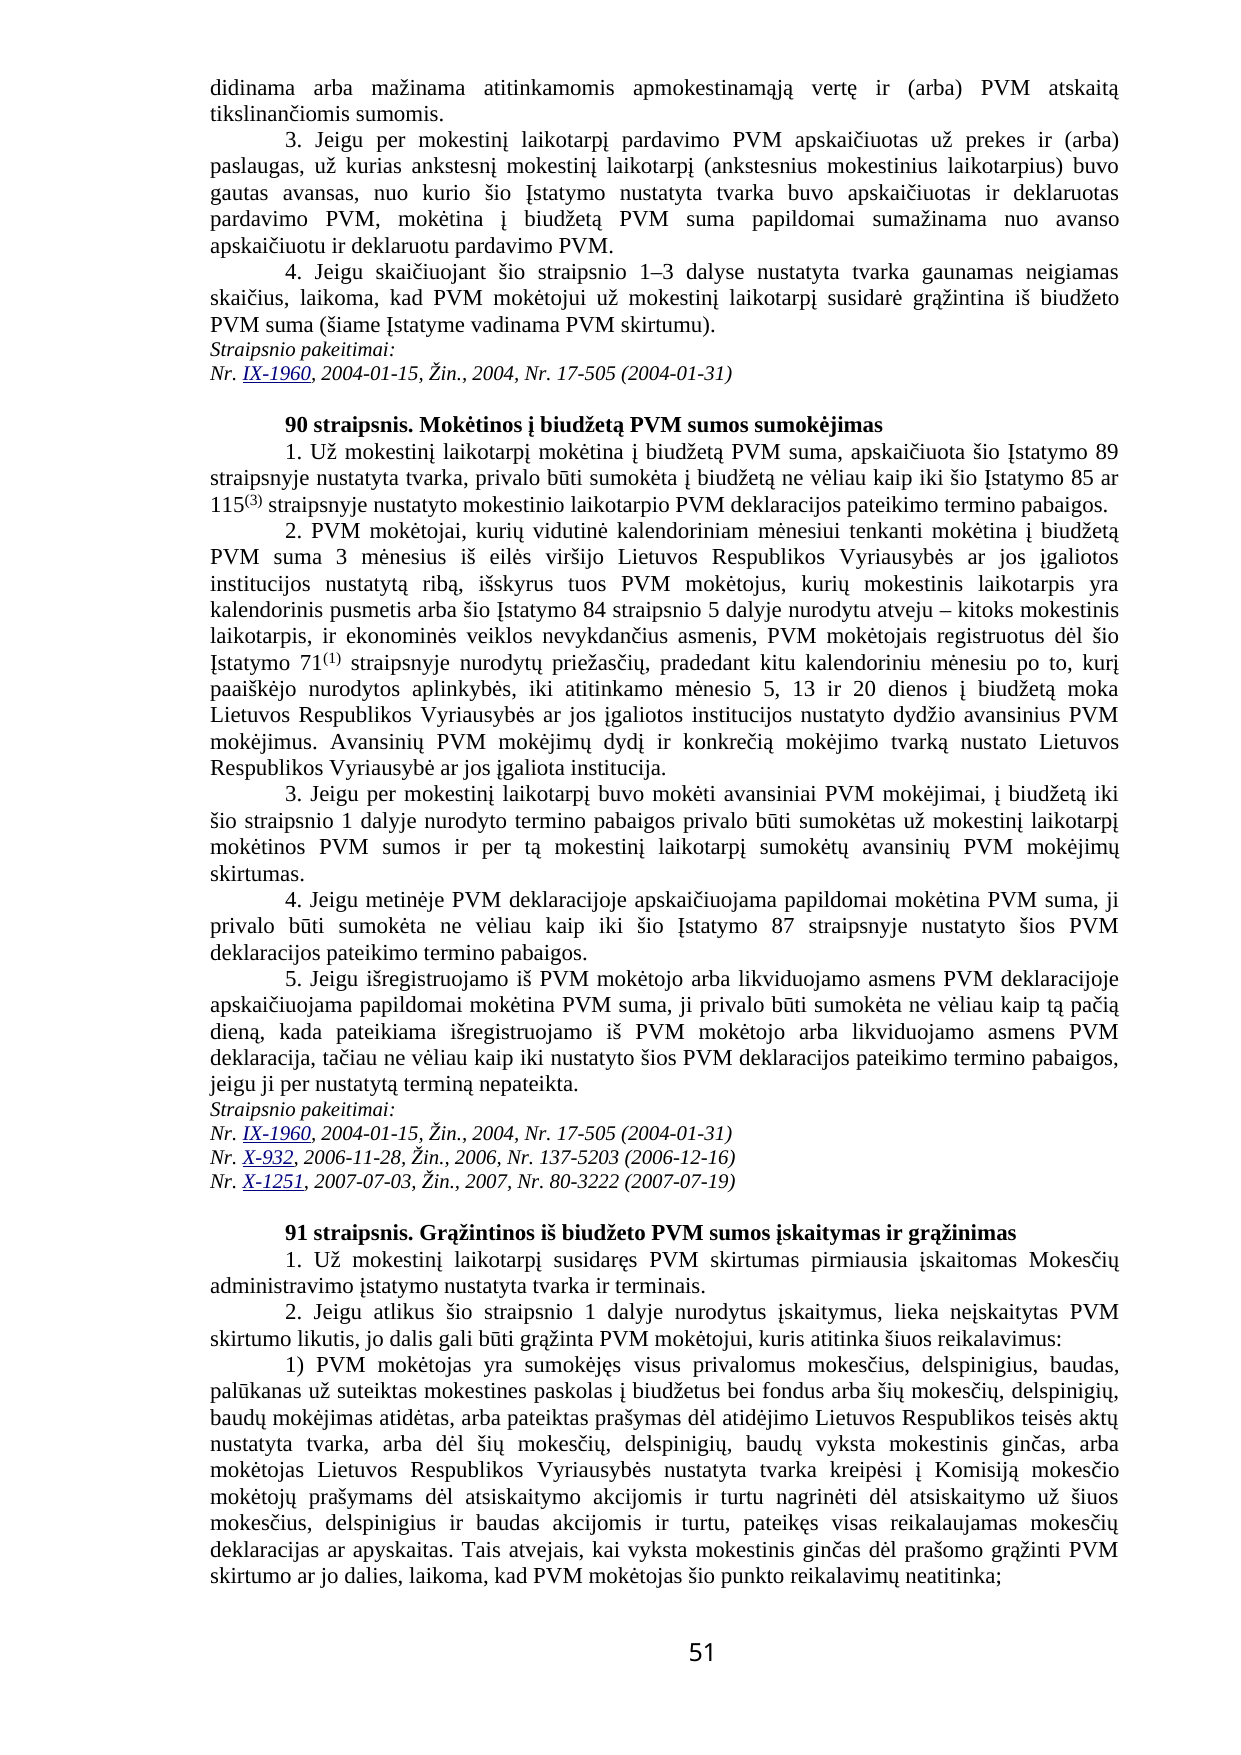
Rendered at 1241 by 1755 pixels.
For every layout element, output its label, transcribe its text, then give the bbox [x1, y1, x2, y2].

text 91 straipsnis. Grąžintinos iš biudžeto PVM sumos įskaitymas ir grąžinimas [210, 1219, 1120, 1246]
text Nr. IX-1960, 2004-01-15, Žin., 2004, Nr. 17-505 (2004-01-31) [210, 1121, 1120, 1145]
text 2. Jeigu atlikus šio straipsnio 1 dalyje nurodytus įskaitymus, lieka neįskaitytas PVM skirtumo likutis, jo dalis gali būti grąžinta PVM mokėtojui, kuris atitinka šiuos reikalavimus: [210, 1298, 1120, 1351]
text 1. Už mokestinį laikotarpį susidaręs PVM skirtumas pirmiausia įskaitomas Mokesčių administravimo įstatymo nustatyta tvarka ir terminais. [210, 1246, 1120, 1298]
text 4. Jeigu metinėje PVM deklaracijoje apskaičiuojama papildomai mokėtina PVM suma, ji privalo būti sumokėta ne vėliau kaip iki šio Įstatymo 87 straipsnyje nustatyto šios PVM deklaracijos pateikimo termino pabaigos. [210, 886, 1120, 965]
text 3. Jeigu per mokestinį laikotarpį buvo mokėti avansiniai PVM mokėjimai, į biudžetą iki šio straipsnio 1 dalyje nurodyto termino pabaigos privalo būti sumokėtas už mokestinį laikotarpį mokėtinos PVM sumos ir per tą mokestinį laikotarpį sumokėtų avansinių PVM mokėjimų skirtumas. [210, 781, 1120, 886]
text 3. Jeigu per mokestinį laikotarpį pardavimo PVM apskaičiuotas už prekes ir (arba) paslaugas, už kurias ankstesnį mokestinį laikotarpį (ankstesnius mokestinius laikotarpius) buvo gautas avansas, nuo kurio šio Įstatymo nustatyta tvarka buvo apskaičiuotas ir deklaruotas pardavimo PVM, mokėtina į biudžetą PVM suma papildomai sumažinama nuo avanso apskaičiuotu ir deklaruotu pardavimo PVM. [210, 126, 1120, 258]
text 1. Už mokestinį laikotarpį mokėtina į biudžetą PVM suma, apskaičiuota šio Įstatymo 89 straipsnyje nustatyta tvarka, privalo būti sumokėta į biudžetą ne vėliau kaip iki šio Įstatymo 85 ar 115(3) straipsnyje nustatyto mokestinio laikotarpio PVM deklaracijos pateikimo termino pabaigos. [210, 438, 1120, 517]
text 90 straipsnis. Mokėtinos į biudžetą PVM sumos sumokėjimas [210, 412, 1120, 438]
text Nr. IX-1960, 2004-01-15, Žin., 2004, Nr. 17-505 (2004-01-31) [210, 361, 1120, 385]
text 1) PVM mokėtojas yra sumokėjęs visus privalomus mokesčius, delspinigius, baudas, palūkanas už suteiktas mokestines paskolas į biudžetus bei fondus arba šių mokesčių, delspinigių, baudų mokėjimas atidėtas, arba pateiktas prašymas dėl atidėjimo Lietuvos Respublikos teisės aktų nustatyta tvarka, arba dėl šių mokesčių, delspinigių, baudų vyksta mokestinis ginčas, arba mokėtojas Lietuvos Respublikos Vyriausybės nustatyta tvarka kreipėsi į Komisiją mokesčio mokėtojų prašymams dėl atsiskaitymo akcijomis ir turtu nagrinėti dėl atsiskaitymo už šiuos mokesčius, delspinigius ir baudas akcijomis ir turtu, pateikęs visas reikalaujamas mokesčių deklaracijas ar apyskaitas. Tais atvejais, kai vyksta mokestinis ginčas dėl prašomo grąžinti PVM skirtumo ar jo dalies, laikoma, kad PVM mokėtojas šio punkto reikalavimų neatitinka; [210, 1351, 1120, 1588]
text Straipsnio pakeitimai: [210, 1097, 1120, 1121]
text Nr. X-932, 2006-11-28, Žin., 2006, Nr. 137-5203 (2006-12-16) [210, 1145, 1120, 1169]
text Straipsnio pakeitimai: [210, 337, 1120, 361]
text 2. PVM mokėtojai, kurių vidutinė kalendoriniam mėnesiui tenkanti mokėtina į biudžetą PVM suma 3 mėnesius iš eilės viršijo Lietuvos Respublikos Vyriausybės ar jos įgaliotos institucijos nustatytą ribą, išskyrus tuos PVM mokėtojus, kurių mokestinis laikotarpis yra kalendorinis pusmetis arba šio Įstatymo 84 straipsnio 5 dalyje nurodytu atveju – kitoks mokestinis laikotarpis, ir ekonominės veiklos nevykdančius asmenis, PVM mokėtojais registruotus dėl šio Įstatymo 71(1) straipsnyje nurodytų priežasčių, pradedant kitu kalendoriniu mėnesiu po to, kurį paaiškėjo nurodytos aplinkybės, iki atitinkamo mėnesio 5, 13 ir 20 dienos į biudžetą moka Lietuvos Respublikos Vyriausybės ar jos įgaliotos institucijos nustatyto dydžio avansinius PVM mokėjimus. Avansinių PVM mokėjimų dydį ir konkrečią mokėjimo tvarką nustato Lietuvos Respublikos Vyriausybė ar jos įgaliota institucija. [210, 517, 1120, 781]
text didinama arba mažinama atitinkamomis apmokestinamąją vertę ir (arba) PVM atskaitą tikslinančiomis sumomis. [210, 73, 1120, 126]
text Nr. X-1251, 2007-07-03, Žin., 2007, Nr. 80-3222 (2007-07-19) [210, 1169, 1120, 1193]
text 4. Jeigu skaičiuojant šio straipsnio 1–3 dalyse nustatyta tvarka gaunamas neigiamas skaičius, laikoma, kad PVM mokėtojui už mokestinį laikotarpį susidarė grąžintina iš biudžeto PVM suma (šiame Įstatyme vadinama PVM skirtumu). [210, 258, 1120, 337]
text 5. Jeigu išregistruojamo iš PVM mokėtojo arba likviduojamo asmens PVM deklaracijoje apskaičiuojama papildomai mokėtina PVM suma, ji privalo būti sumokėta ne vėliau kaip tą pačią dieną, kada pateikiama išregistruojamo iš PVM mokėtojo arba likviduojamo asmens PVM deklaracija, tačiau ne vėliau kaip iki nustatyto šios PVM deklaracijos pateikimo termino pabaigos, jeigu ji per nustatytą terminą nepateikta. [210, 965, 1120, 1097]
